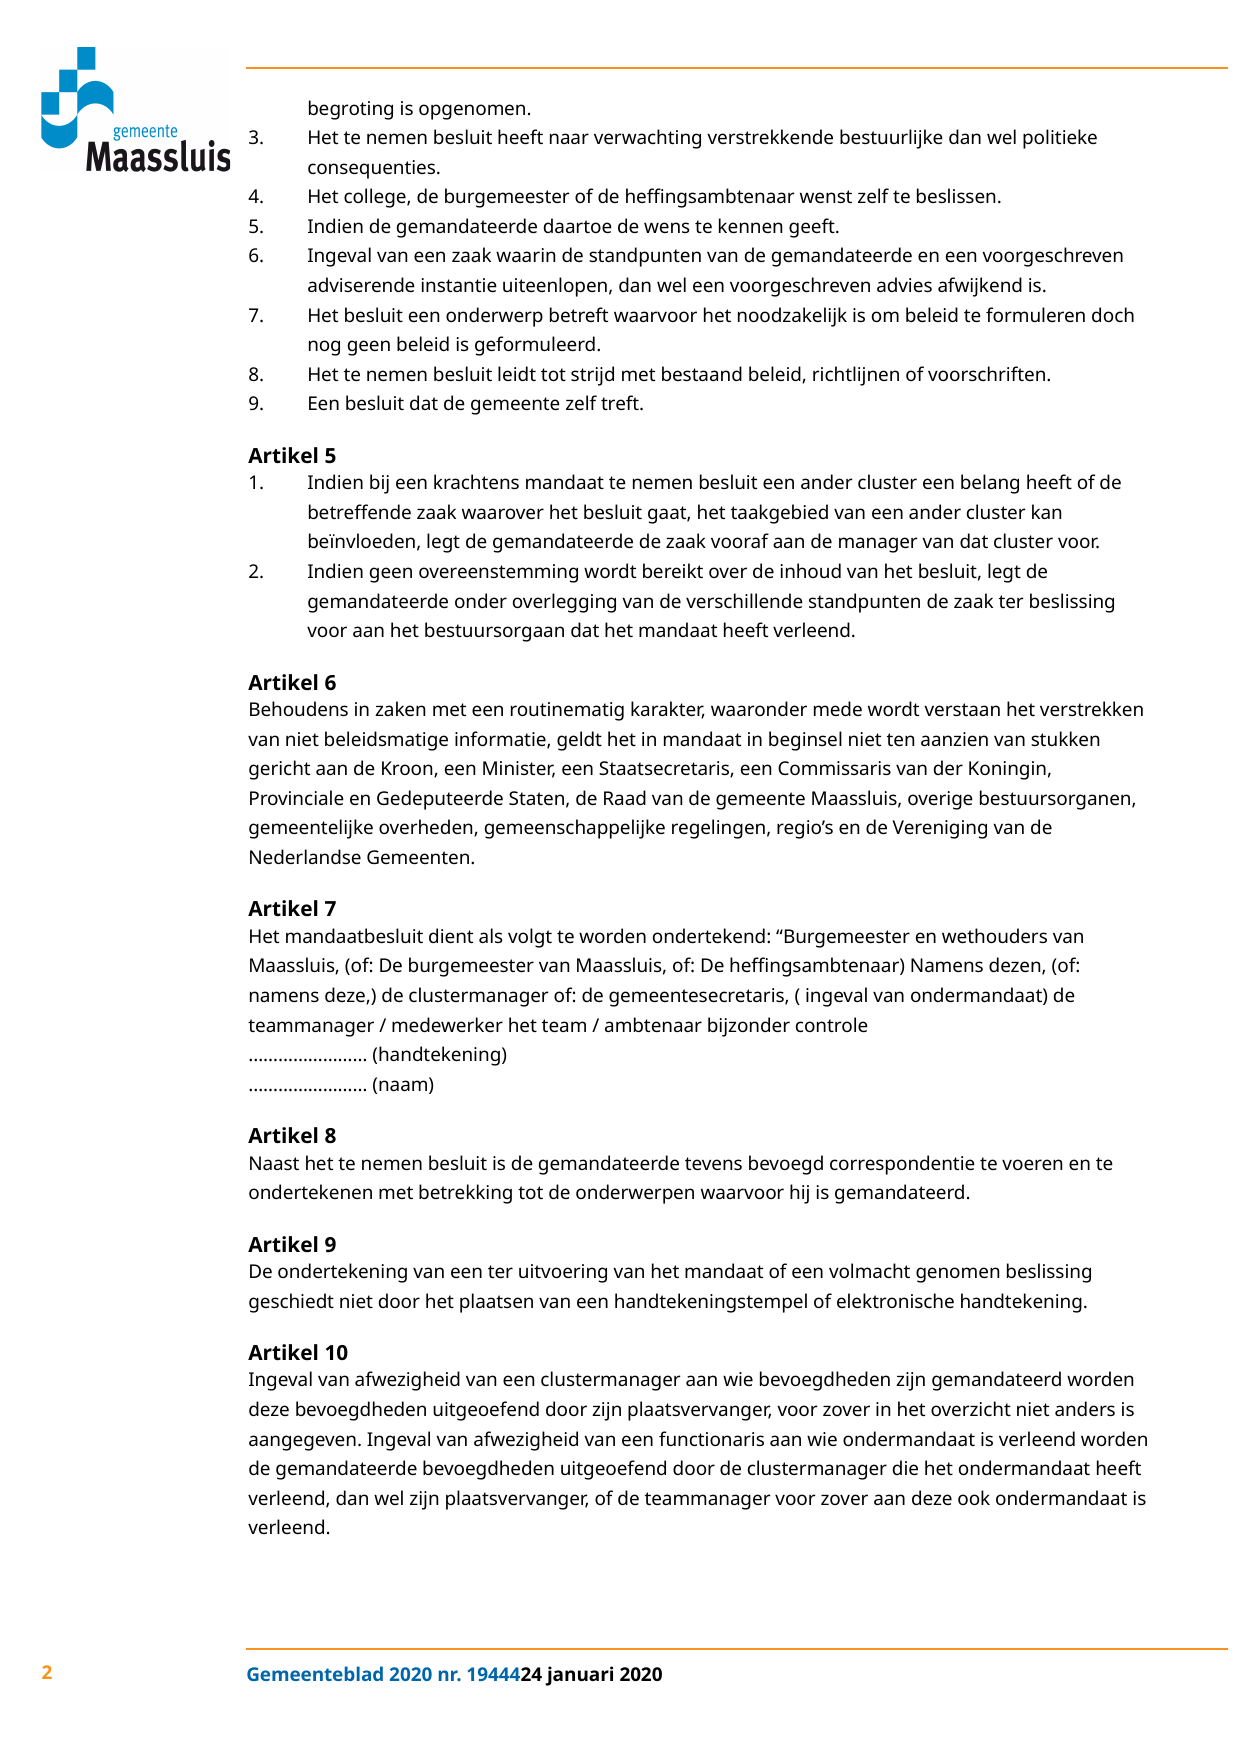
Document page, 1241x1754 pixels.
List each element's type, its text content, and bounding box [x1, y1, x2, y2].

list Het te nemen besluit leidt tot strijd met bestaand beleid, richtlijnen of voorschriften. [248, 361, 1152, 387]
picture [41, 47, 77, 92]
text Artikel 10 [248, 1338, 1152, 1367]
text Artikel 8 [248, 1121, 1152, 1150]
text De ondertekening van een ter uitvoering van het mandaat of een volmacht genomen beslissing geschiedt niet door het plaatsen van een handtekeningstempel of elektronische handtekening. [248, 1258, 1152, 1313]
text Het mandaatbesluit dient als volgt te worden ondertekend: “Burgemeester en wethouders van Maassluis, (of: De burgemeester van Maassluis, of: De heffingsambtenaar) Namens dezen, (of: namens deze,) de clustermanager of: de gemeentesecretaris, ( ingeval van ondermandaat) de teammanager / medewerker het team / ambtenaar bijzonder controle [248, 923, 1152, 1037]
list Indien de gemandateerde daartoe de wens te kennen geeft. [248, 213, 1152, 239]
text Artikel 5 [248, 441, 1152, 469]
list Het besluit een onderwerp betreft waarvoor het noodzakelijk is om beleid te formuleren doch nog geen beleid is geformuleerd. [248, 302, 1152, 357]
list Ingeval van een zaak waarin de standpunten van de gemandateerde en een voorgeschreven adviserende instantie uiteenlopen, dan wel een voorgeschreven advies afwijkend is. [248, 243, 1152, 298]
list begroting is opgenomen. [248, 95, 1152, 121]
list Het college, de burgemeester of de heffingsambtenaar wenst zelf te beslissen. [248, 183, 1152, 209]
list Een besluit dat de gemeente zelf treft. [248, 391, 1152, 416]
list Indien geen overeenstemming wordt bereikt over de inhoud van het besluit, legt de gemandateerde onder overlegging van de verschillende standpunten de zaak ter beslissing voor aan het bestuursorgaan dat het mandaat heeft verleend. [248, 558, 1152, 643]
text …………………… (handtekening) [248, 1041, 1152, 1067]
text Naast het te nemen besluit is de gemandateerde tevens bevoegd correspondentie te voeren en te ondertekenen met betrekking tot de onderwerpen waarvoor hij is gemandateerd. [248, 1150, 1152, 1205]
text Artikel 6 [248, 668, 1152, 696]
text Artikel 9 [248, 1230, 1152, 1258]
text …………………… (naam) [248, 1071, 1152, 1097]
list Het te nemen besluit heeft naar verwachting verstrekkende bestuurlijke dan wel politieke consequenties. [248, 124, 1152, 180]
list Indien bij een krachtens mandaat te nemen besluit een ander cluster een belang heeft of de betreffende zaak waarover het besluit gaat, het taakgebied van een ander cluster kan beïnvloeden, legt de gemandateerde de zaak vooraf aan de manager van dat cluster voor. [248, 469, 1152, 554]
picture [41, 47, 231, 172]
text Behoudens in zaken met een routinematig karakter, waaronder mede wordt verstaan het verstrekken van niet beleidsmatige informatie, geldt het in mandaat in beginsel niet ten aanzien van stukken gericht aan de Kroon, een Minister, een Staatsecretaris, een Commissaris van der Koningin, Provinciale en Gedeputeerde Staten, de Raad van de gemeente Maassluis, overige bestuursorganen, gemeentelijke overheden, gemeenschappelijke regelingen, regio’s en de Vereniging van de Nederlandse Gemeenten. [248, 696, 1152, 870]
text Ingeval van afwezigheid van een clustermanager aan wie bevoegdheden zijn gemandateerd worden deze bevoegdheden uitgeoefend door zijn plaatsvervanger, voor zover in het overzicht niet anders is aangegeven. Ingeval van afwezigheid van een functionaris aan wie ondermandaat is verleend worden de gemandateerde bevoegdheden uitgeoefend door de clustermanager die het ondermandaat heeft verleend, dan wel zijn plaatsvervanger, of de teammanager voor zover aan deze ook ondermandaat is verleend. [248, 1367, 1152, 1540]
text Artikel 7 [248, 894, 1152, 923]
